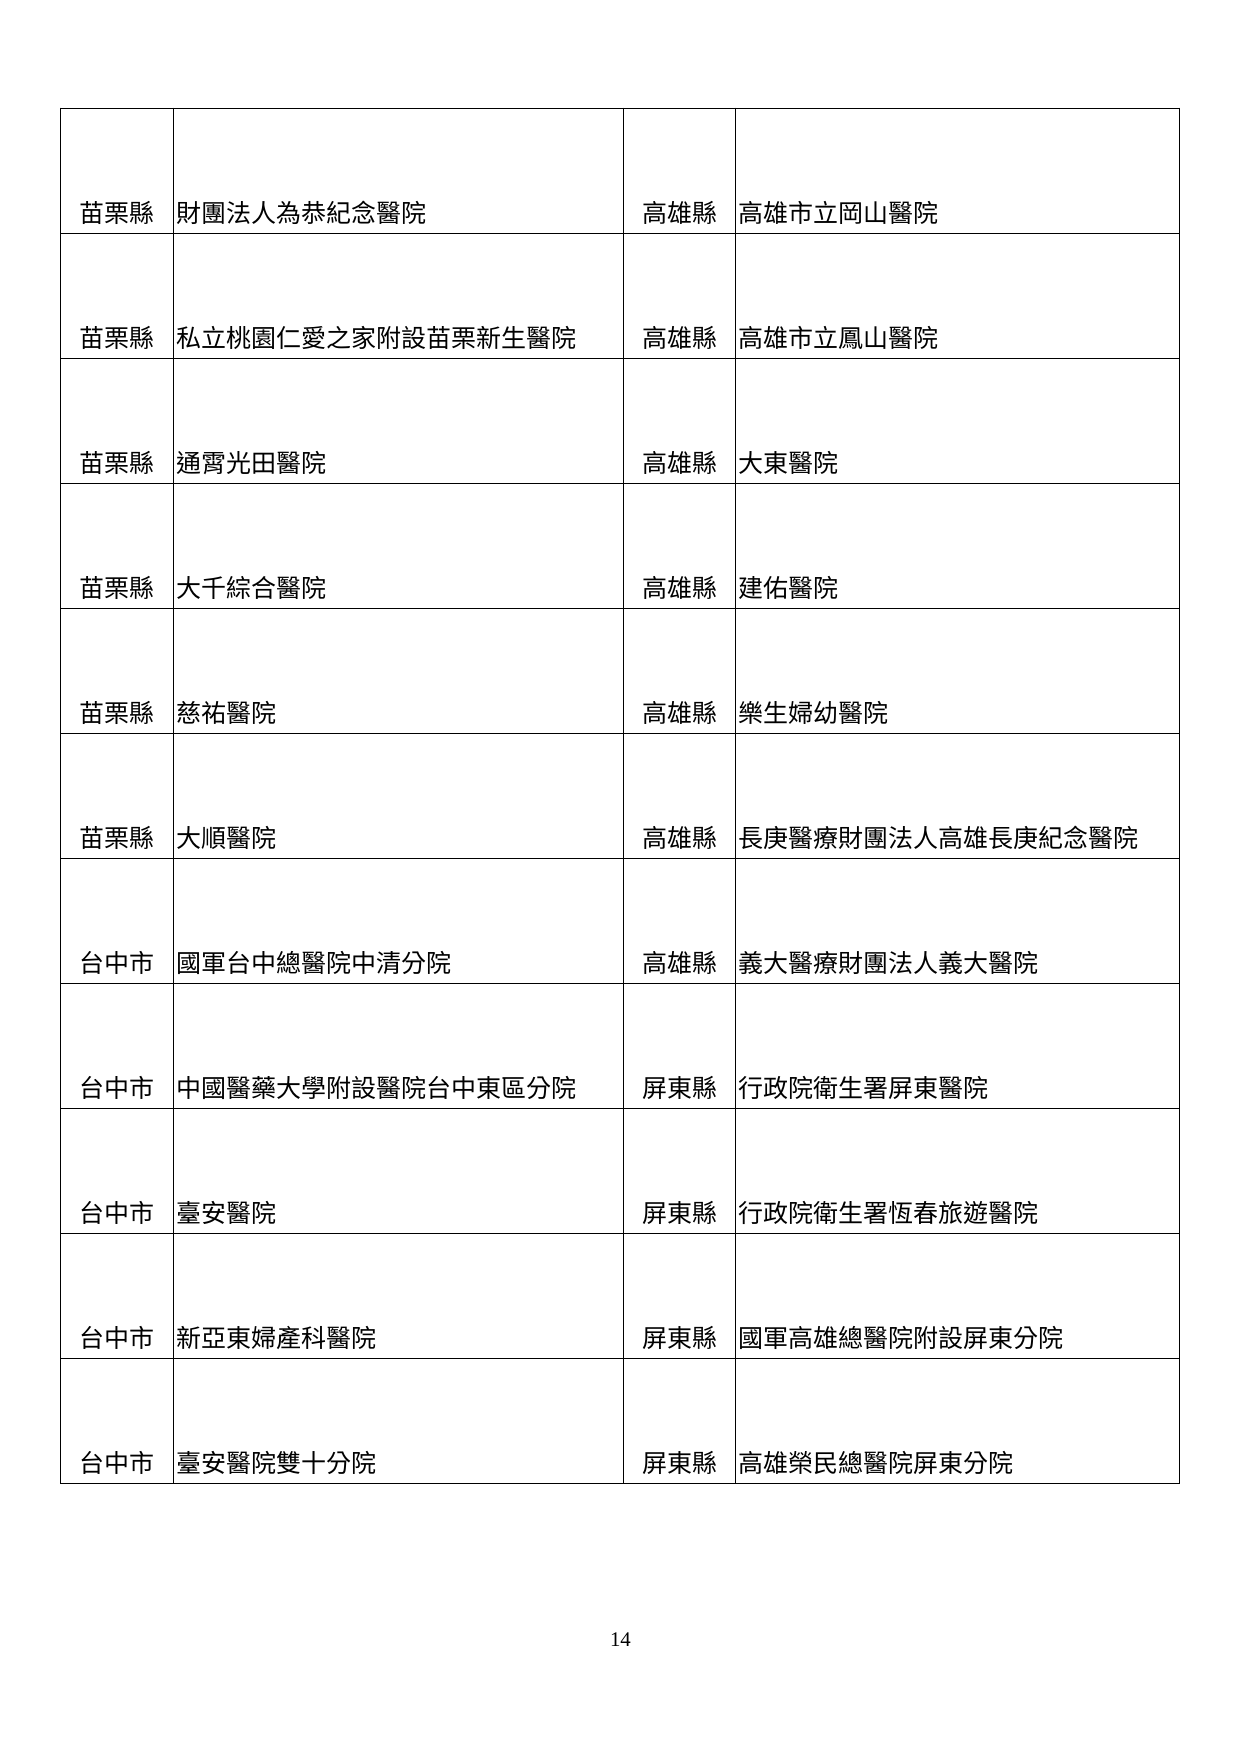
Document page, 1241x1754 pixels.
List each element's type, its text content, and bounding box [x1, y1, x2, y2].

table_cell 義大醫療財團法人義大醫院 [736, 859, 1179, 983]
table_cell 高雄縣 [624, 234, 735, 358]
table_cell 台中市 [61, 984, 173, 1108]
table_cell 苗栗縣 [61, 609, 173, 733]
table_cell 苗栗縣 [61, 234, 173, 358]
table_cell 財團法人為恭紀念醫院 [174, 109, 623, 233]
table_cell 屏東縣 [624, 1359, 735, 1483]
table_cell 苗栗縣 [61, 109, 173, 233]
table_cell 新亞東婦產科醫院 [174, 1234, 623, 1358]
table_cell 行政院衛生署恆春旅遊醫院 [736, 1109, 1179, 1233]
table_cell 大千綜合醫院 [174, 484, 623, 608]
table_cell 高雄縣 [624, 859, 735, 983]
table_cell 國軍台中總醫院中清分院 [174, 859, 623, 983]
table_cell 行政院衛生署屏東醫院 [736, 984, 1179, 1108]
table_cell 台中市 [61, 1234, 173, 1358]
table_cell 建佑醫院 [736, 484, 1179, 608]
table_cell 台中市 [61, 859, 173, 983]
table_cell 慈祐醫院 [174, 609, 623, 733]
table_cell 屏東縣 [624, 1234, 735, 1358]
table_cell 高雄縣 [624, 484, 735, 608]
table_cell 國軍高雄總醫院附設屏東分院 [736, 1234, 1179, 1358]
table_cell 苗栗縣 [61, 734, 173, 858]
table_cell 高雄市立岡山醫院 [736, 109, 1179, 233]
table_cell 高雄縣 [624, 359, 735, 483]
table_cell 大東醫院 [736, 359, 1179, 483]
table_cell 屏東縣 [624, 1109, 735, 1233]
table_cell 高雄榮民總醫院屏東分院 [736, 1359, 1179, 1483]
table_cell 中國醫藥大學附設醫院台中東區分院 [174, 984, 623, 1108]
table_cell 苗栗縣 [61, 359, 173, 483]
table_cell 台中市 [61, 1359, 173, 1483]
table_cell 私立桃園仁愛之家附設苗栗新生醫院 [174, 234, 623, 358]
table_cell 台中市 [61, 1109, 173, 1233]
table_cell 樂生婦幼醫院 [736, 609, 1179, 733]
table_cell 屏東縣 [624, 984, 735, 1108]
table_cell 高雄縣 [624, 109, 735, 233]
table_cell 臺安醫院雙十分院 [174, 1359, 623, 1483]
table_cell 臺安醫院 [174, 1109, 623, 1233]
table_cell 高雄縣 [624, 609, 735, 733]
table_cell 苗栗縣 [61, 484, 173, 608]
table_cell 大順醫院 [174, 734, 623, 858]
table_cell 高雄縣 [624, 734, 735, 858]
table_cell 通霄光田醫院 [174, 359, 623, 483]
table_cell 高雄市立鳳山醫院 [736, 234, 1179, 358]
table_cell 長庚醫療財團法人高雄長庚紀念醫院 [736, 734, 1179, 858]
